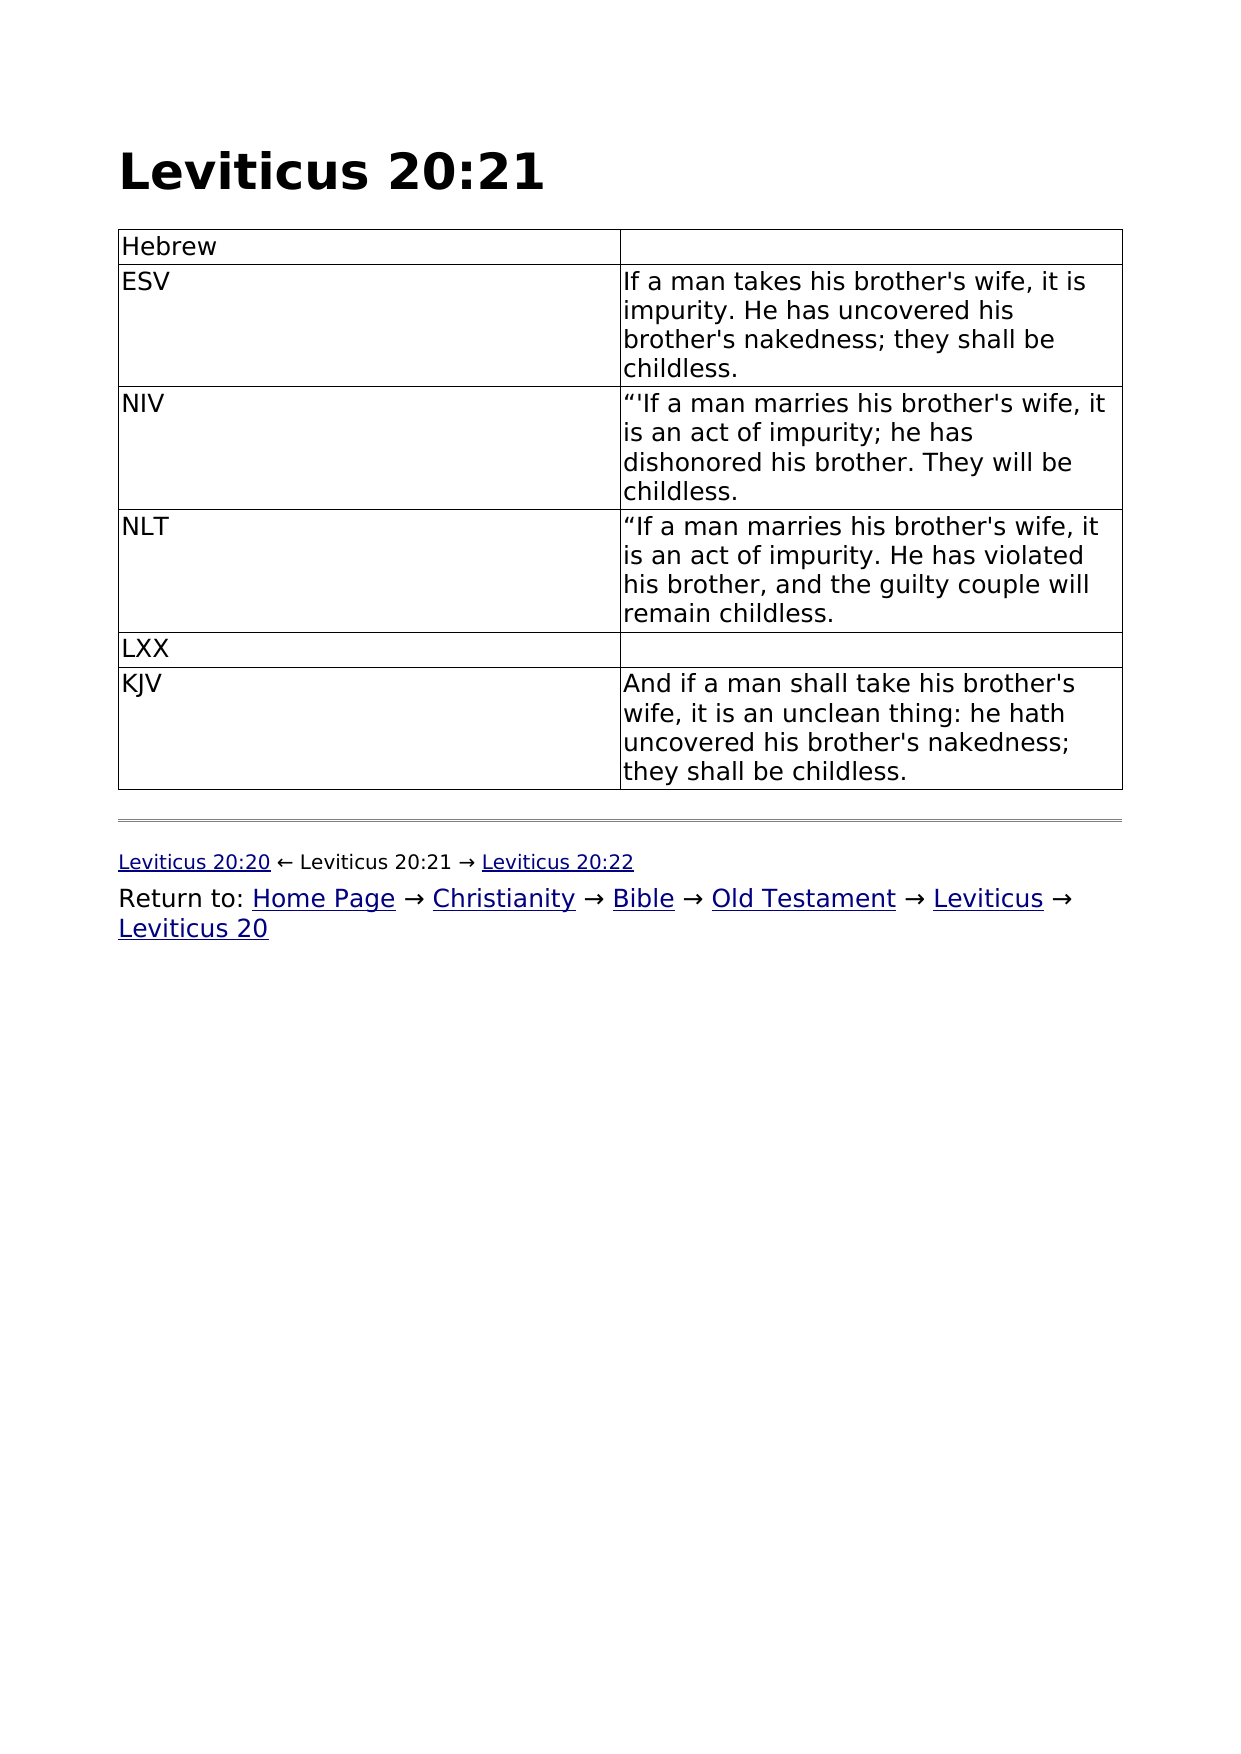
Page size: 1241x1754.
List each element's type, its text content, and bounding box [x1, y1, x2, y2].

table_cell [621, 633, 1122, 667]
text Leviticus 20:20 ← Leviticus 20:21 → Leviticus 20:22 [118, 851, 1122, 884]
table_cell LXX [119, 633, 620, 667]
table_cell NIV [119, 387, 620, 509]
subtitle Leviticus 20:21 [118, 143, 1122, 201]
table_cell KJV [119, 668, 620, 789]
table_header Hebrew [119, 230, 620, 264]
table_cell “If a man marries his brother's wife, it is an act of impurity. He has violated his brother, and the guilty couple will remain childless. [621, 510, 1122, 632]
table_cell NLT [119, 510, 620, 632]
table_cell If a man takes his brother's wife, it is impurity. He has uncovered his brother's nakedness; they shall be childless. [621, 265, 1122, 386]
text Return to: Home Page → Christianity → Bible → Old Testament → Leviticus → Leviticus 20 [118, 884, 1122, 943]
table_header [621, 230, 1122, 264]
table_cell And if a man shall take his brother's wife, it is an unclean thing: he hath uncovered his brother's nakedness; they shall be childless. [621, 668, 1122, 789]
table_cell “'If a man marries his brother's wife, it is an act of impurity; he has dishonored his brother. They will be childless. [621, 387, 1122, 509]
table_cell ESV [119, 265, 620, 386]
